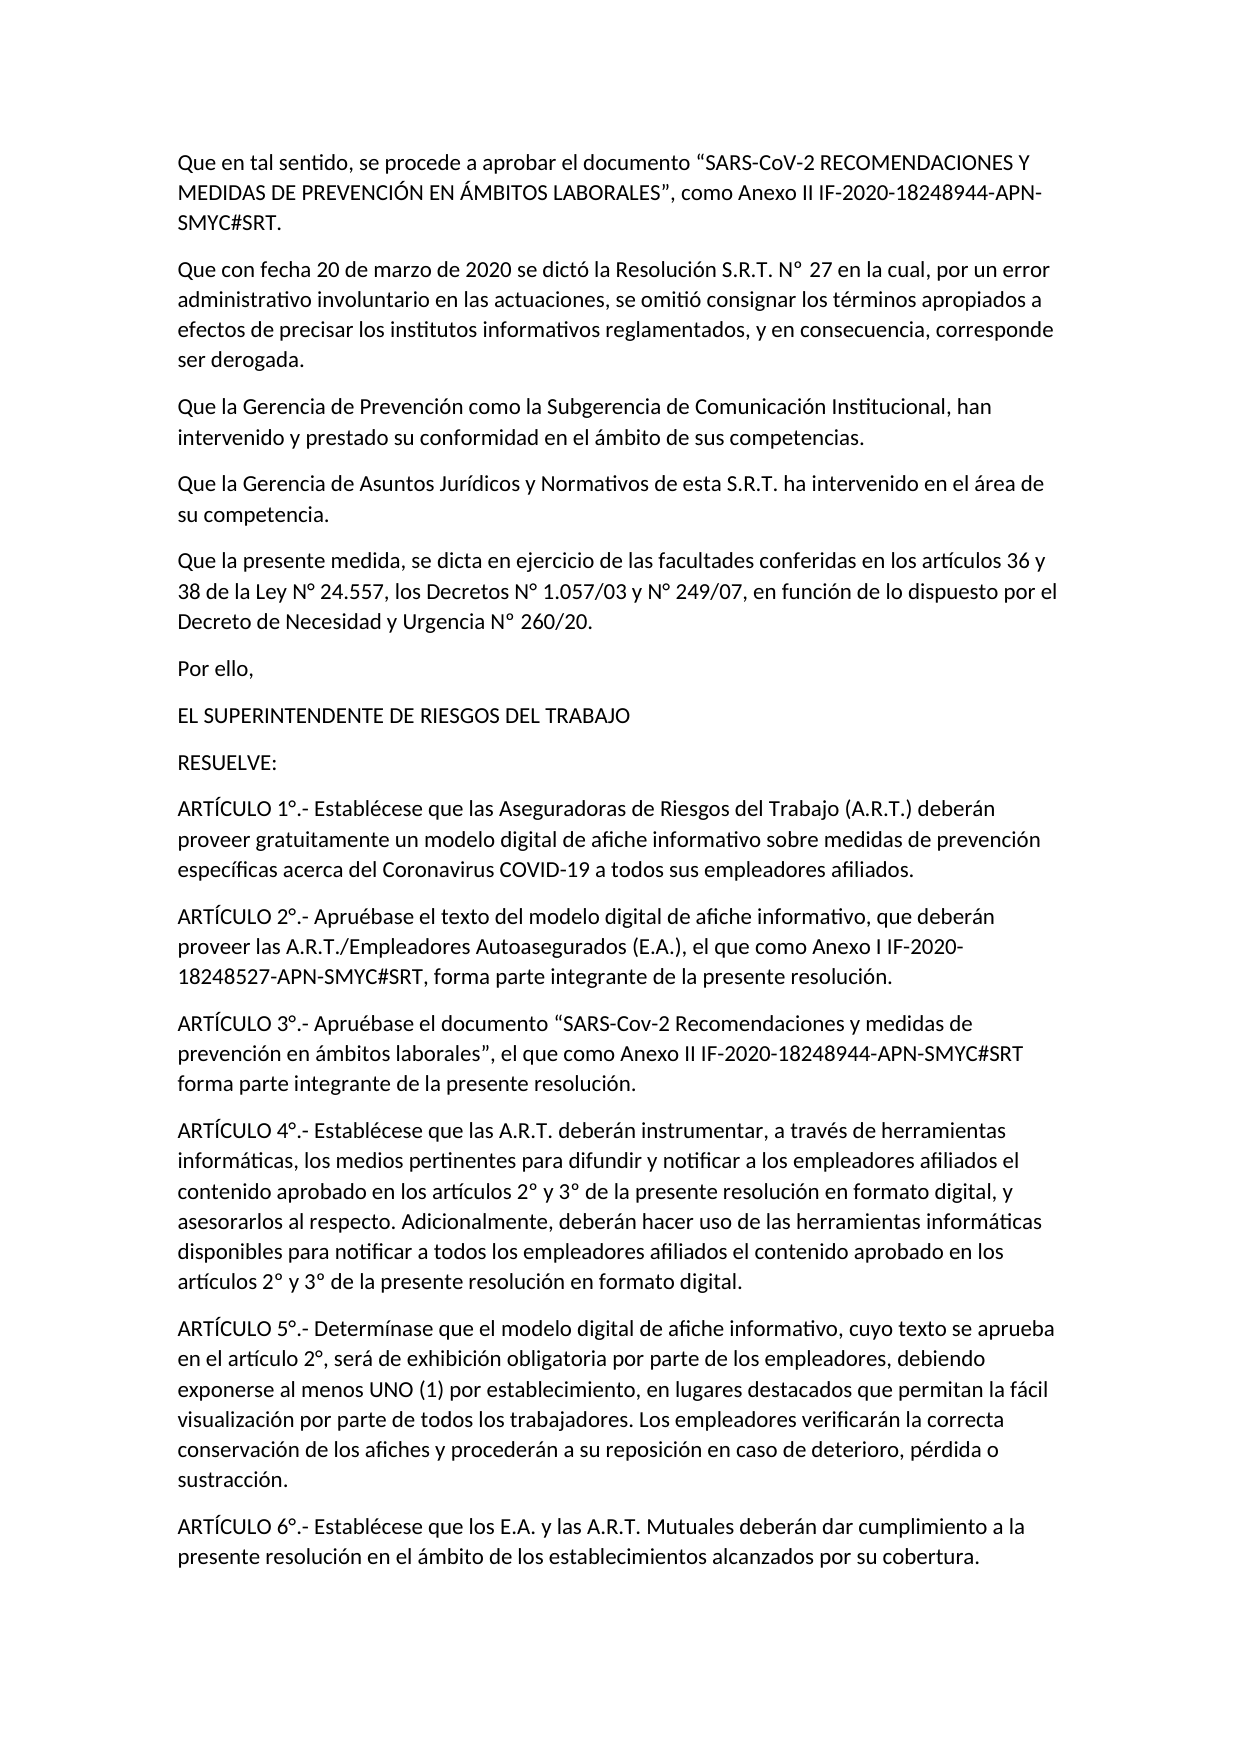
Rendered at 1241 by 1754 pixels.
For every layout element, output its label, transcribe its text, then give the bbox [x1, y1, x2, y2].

text Que la Gerencia de Asuntos Jurídicos y Normativos de esta S.R.T. ha intervenido en el área de su competencia. [177, 469, 1063, 528]
text Que con fecha 20 de marzo de 2020 se dictó la Resolución S.R.T. Nº 27 en la cual, por un error administrativo involuntario en las actuaciones, se omitió consignar los términos apropiados a efectos de precisar los institutos informativos reglamentados, y en consecuencia, corresponde ser derogada. [177, 255, 1063, 373]
text Que la Gerencia de Prevención como la Subgerencia de Comunicación Institucional, han intervenido y prestado su conformidad en el ámbito de sus competencias. [177, 392, 1063, 451]
text ARTÍCULO 5°.- Determínase que el modelo digital de afiche informativo, cuyo texto se aprueba en el artículo 2°, será de exhibición obligatoria por parte de los empleadores, debiendo exponerse al menos UNO (1) por establecimiento, en lugares destacados que permitan la fácil visualización por parte de todos los trabajadores. Los empleadores verificarán la correcta conservación de los afiches y procederán a su reposición en caso de deterioro, pérdida o sustracción. [177, 1314, 1063, 1493]
text Que la presente medida, se dicta en ejercicio de las facultades conferidas en los artículos 36 y 38 de la Ley N° 24.557, los Decretos N° 1.057/03 y N° 249/07, en función de lo dispuesto por el Decreto de Necesidad y Urgencia Nº 260/20. [177, 547, 1063, 635]
text RESUELVE: [177, 748, 1063, 776]
text ARTÍCULO 2°.- Apruébase el texto del modelo digital de afiche informativo, que deberán proveer las A.R.T./Empleadores Autoasegurados (E.A.), el que como Anexo I IF-2020-18248527-APN-SMYC#SRT, forma parte integrante de la presente resolución. [177, 902, 1063, 990]
text ARTÍCULO 3°.- Apruébase el documento “SARS-Cov-2 Recomendaciones y medidas de prevención en ámbitos laborales”, el que como Anexo II IF-2020-18248944-APN-SMYC#SRT forma parte integrante de la presente resolución. [177, 1009, 1063, 1097]
text Por ello, [177, 654, 1063, 682]
text ARTÍCULO 1°.- Establécese que las Aseguradoras de Riesgos del Trabajo (A.R.T.) deberán proveer gratuitamente un modelo digital de afiche informativo sobre medidas de prevención específicas acerca del Coronavirus COVID-19 a todos sus empleadores afiliados. [177, 794, 1063, 883]
text Que en tal sentido, se procede a aprobar el documento “SARS-CoV-2 RECOMENDACIONES Y MEDIDAS DE PREVENCIÓN EN ÁMBITOS LABORALES”, como Anexo II IF-2020-18248944-APN-SMYC#SRT. [177, 148, 1063, 236]
text EL SUPERINTENDENTE DE RIESGOS DEL TRABAJO [177, 701, 1063, 729]
text ARTÍCULO 4°.- Establécese que las A.R.T. deberán instrumentar, a través de herramientas informáticas, los medios pertinentes para difundir y notificar a los empleadores afiliados el contenido aprobado en los artículos 2º y 3º de la presente resolución en formato digital, y asesorarlos al respecto. Adicionalmente, deberán hacer uso de las herramientas informáticas disponibles para notificar a todos los empleadores afiliados el contenido aprobado en los artículos 2º y 3º de la presente resolución en formato digital. [177, 1116, 1063, 1295]
text ARTÍCULO 6°.- Establécese que los E.A. y las A.R.T. Mutuales deberán dar cumplimiento a la presente resolución en el ámbito de los establecimientos alcanzados por su cobertura. [177, 1512, 1063, 1570]
